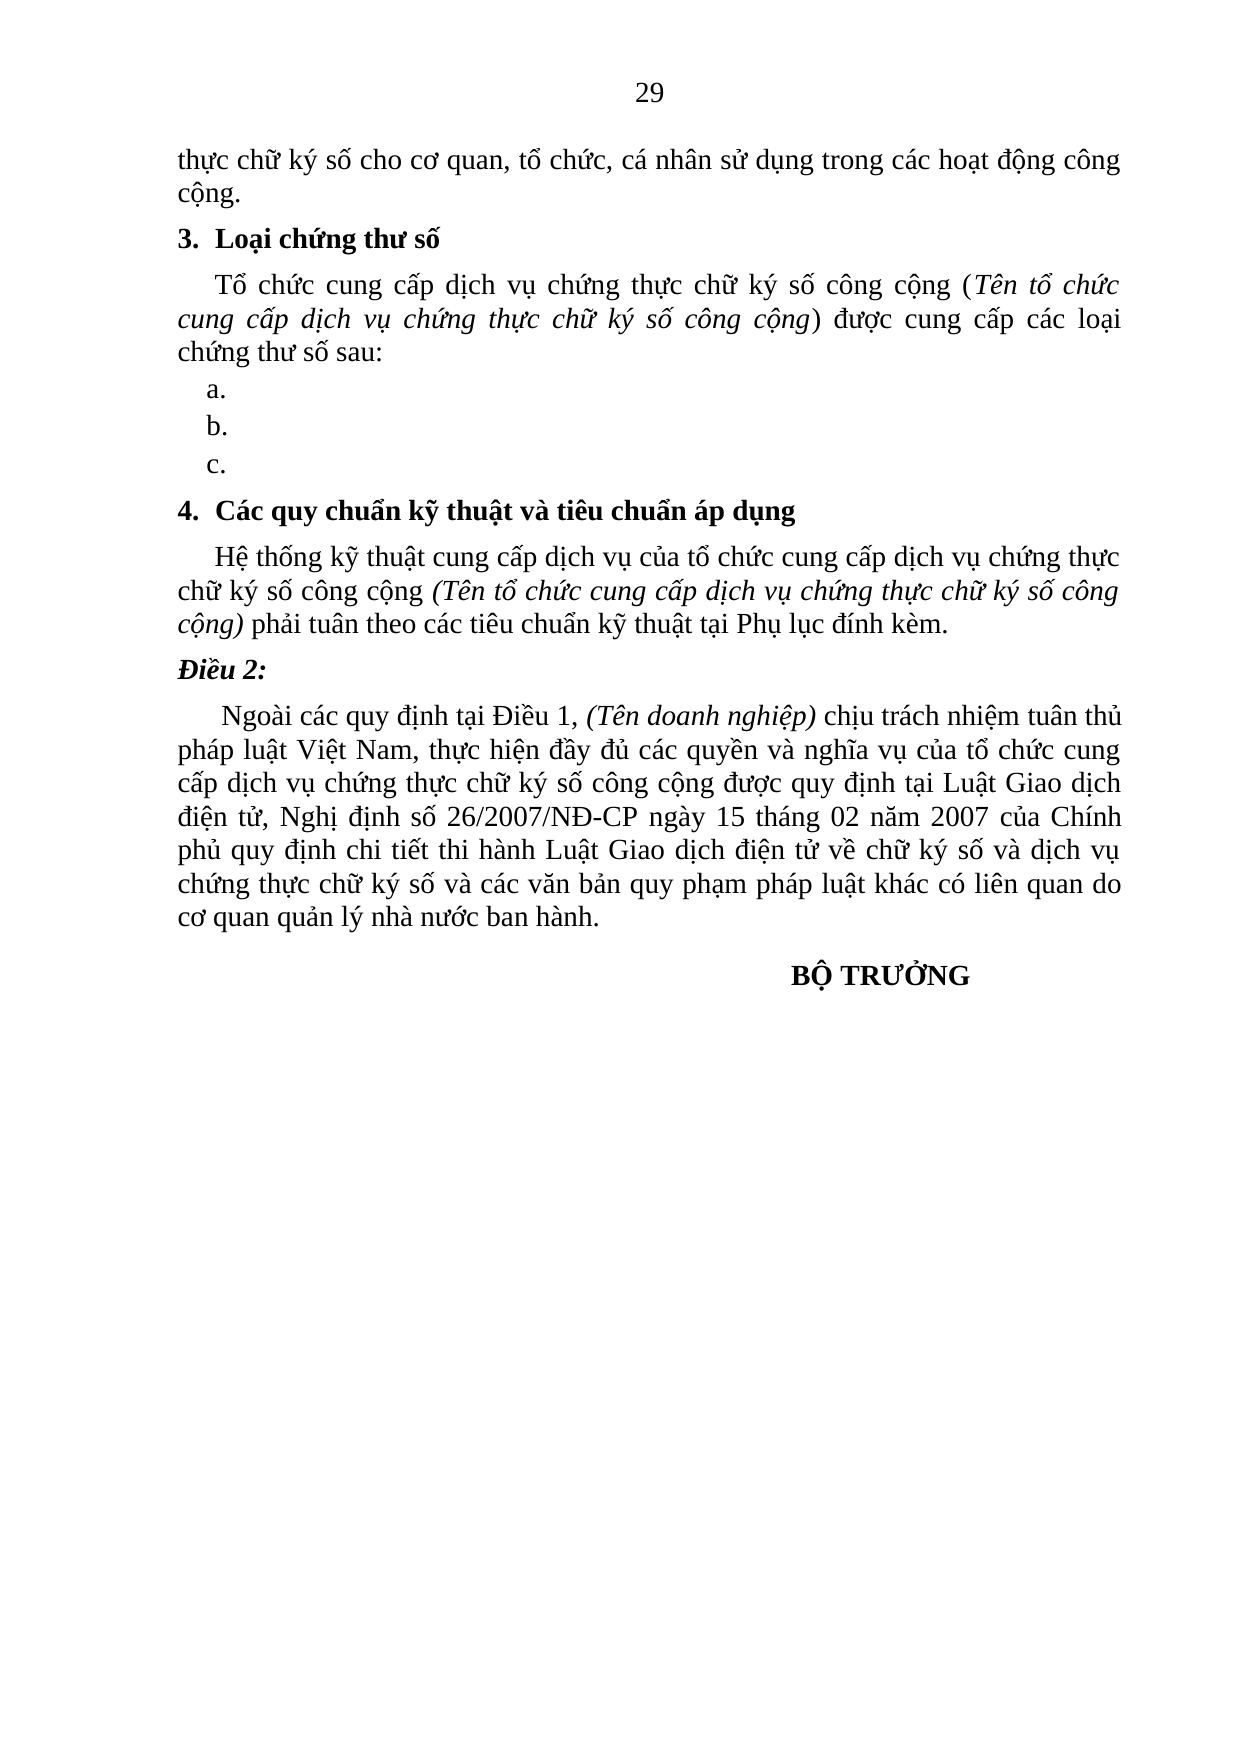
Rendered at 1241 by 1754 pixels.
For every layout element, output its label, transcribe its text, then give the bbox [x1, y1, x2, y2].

text Tổ chức cung cấp dịch vụ chứng thực chữ ký số công cộng (Tên tổ chức cung cấp dịch vụ chứng thực chữ ký số công cộng) được cung cấp các loại chứng thư số sau: [177, 267, 1122, 368]
list Các quy chuẩn kỹ thuật và tiêu chuẩn áp dụng [177, 493, 1122, 527]
list Loại chứng thư số [177, 221, 1122, 255]
text Điều 2: [177, 652, 1122, 686]
table_header [169, 933, 631, 1224]
table_header BỘ TRƯỞNG [631, 933, 1130, 1224]
text thực chữ ký số cho cơ quan, tổ chức, cá nhân sử dụng trong các hoạt động công cộng. [177, 142, 1122, 209]
text Ngoài các quy định tại Điều 1, (Tên doanh nghiệp) chịu trách nhiệm tuân thủ pháp luật Việt Nam, thực hiện đầy đủ các quyền và nghĩa vụ của tổ chức cung cấp dịch vụ chứng thực chữ ký số công cộng được quy định tại Luật Giao dịch điện tử, Nghị định số 26/2007/NĐ-CP ngày 15 tháng 02 năm 2007 của Chính phủ quy định chi tiết thi hành Luật Giao dịch điện tử về chữ ký số và dịch vụ chứng thực chữ ký số và các văn bản quy phạm pháp luật khác có liên quan do cơ quan quản lý nhà nước ban hành. [177, 698, 1122, 933]
text Hệ thống kỹ thuật cung cấp dịch vụ của tổ chức cung cấp dịch vụ chứng thực chữ ký số công cộng (Tên tổ chức cung cấp dịch vụ chứng thực chữ ký số công cộng) phải tuân theo các tiêu chuẩn kỹ thuật tại Phụ lục đính kèm. [177, 539, 1122, 640]
